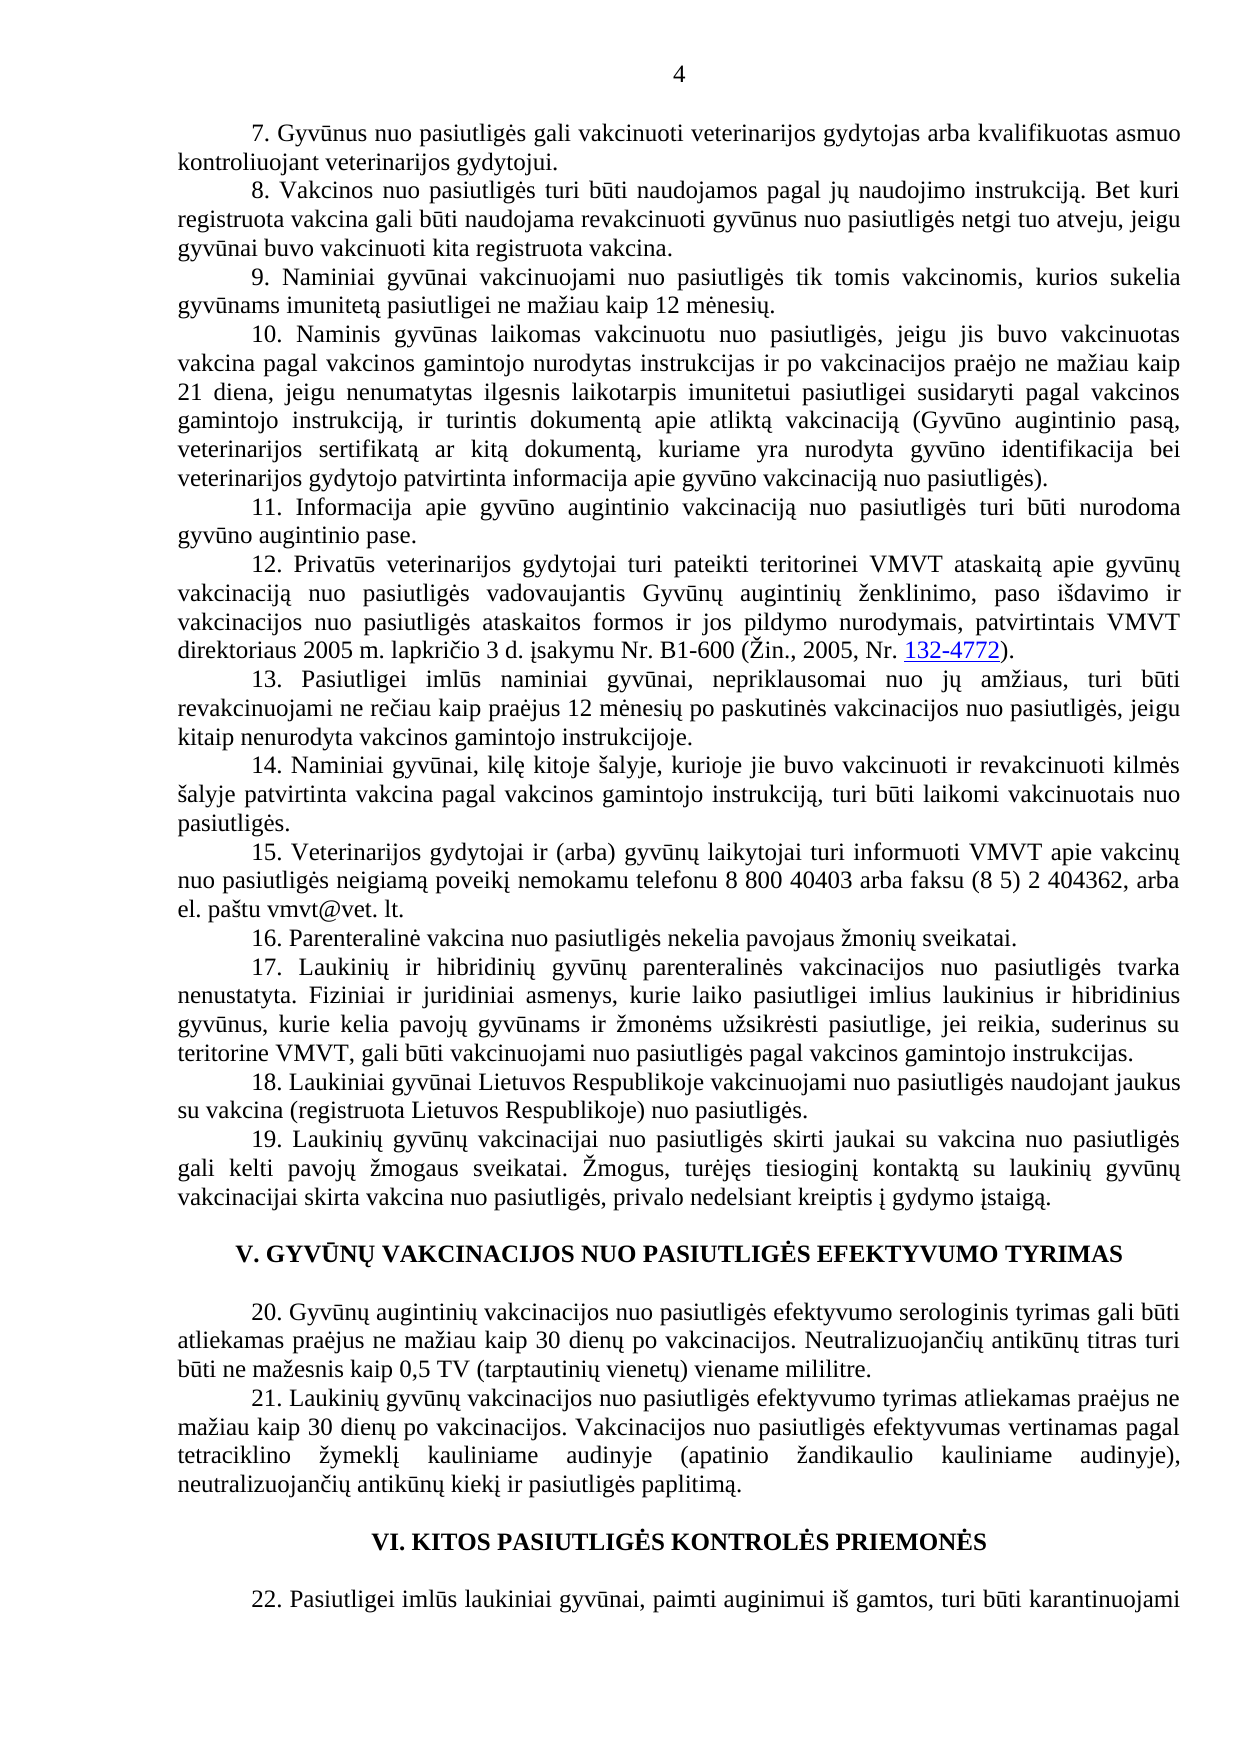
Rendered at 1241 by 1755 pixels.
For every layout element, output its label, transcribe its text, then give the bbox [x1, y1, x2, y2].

text 13. Pasiutligei imlūs naminiai gyvūnai, nepriklausomai nuo jų amžiaus, turi būti revakcinuojami ne rečiau kaip praėjus 12 mėnesių po paskutinės vakcinacijos nuo pasiutligės, jeigu kitaip nenurodyta vakcinos gamintojo instrukcijoje. [177, 664, 1181, 751]
text 16. Parenteralinė vakcina nuo pasiutligės nekelia pavojaus žmonių sveikatai. [177, 923, 1181, 952]
text 21. Laukinių gyvūnų vakcinacijos nuo pasiutligės efektyvumo tyrimas atliekamas praėjus ne mažiau kaip 30 dienų po vakcinacijos. Vakcinacijos nuo pasiutligės efektyvumas vertinamas pagal tetraciklino žymeklį kauliniame audinyje (apatinio žandikaulio kauliniame audinyje), neutralizuojančių antikūnų kiekį ir pasiutligės paplitimą. [177, 1383, 1181, 1498]
text 8. Vakcinos nuo pasiutligės turi būti naudojamos pagal jų naudojimo instrukciją. Bet kuri registruota vakcina gali būti naudojama revakcinuoti gyvūnus nuo pasiutligės netgi tuo atveju, jeigu gyvūnai buvo vakcinuoti kita registruota vakcina. [177, 176, 1181, 262]
text 12. Privatūs veterinarijos gydytojai turi pateikti teritorinei VMVT ataskaitą apie gyvūnų vakcinaciją nuo pasiutligės vadovaujantis Gyvūnų augintinių ženklinimo, paso išdavimo ir vakcinacijos nuo pasiutligės ataskaitos formos ir jos pildymo nurodymais, patvirtintais VMVT direktoriaus 2005 m. lapkričio 3 d. įsakymu Nr. B1-600 (Žin., 2005, Nr. 132-4772). [177, 549, 1181, 664]
text 7. Gyvūnus nuo pasiutligės gali vakcinuoti veterinarijos gydytojas arba kvalifikuotas asmuo kontroliuojant veterinarijos gydytojui. [177, 118, 1181, 176]
text 19. Laukinių gyvūnų vakcinacijai nuo pasiutligės skirti jaukai su vakcina nuo pasiutligės gali kelti pavojų žmogaus sveikatai. Žmogus, turėjęs tiesioginį kontaktą su laukinių gyvūnų vakcinacijai skirta vakcina nuo pasiutligės, privalo nedelsiant kreiptis į gydymo įstaigą. [177, 1124, 1181, 1211]
text 17. Laukinių ir hibridinių gyvūnų parenteralinės vakcinacijos nuo pasiutligės tvarka nenustatyta. Fiziniai ir juridiniai asmenys, kurie laiko pasiutligei imlius laukinius ir hibridinius gyvūnus, kurie kelia pavojų gyvūnams ir žmonėms užsikrėsti pasiutlige, jei reikia, suderinus su teritorine VMVT, gali būti vakcinuojami nuo pasiutligės pagal vakcinos gamintojo instrukcijas. [177, 952, 1181, 1067]
text VI. KITOS PASIUTLIGĖS KONTROLĖS PRIEMONĖS [177, 1527, 1181, 1556]
text 11. Informacija apie gyvūno augintinio vakcinaciją nuo pasiutligės turi būti nurodoma gyvūno augintinio pase. [177, 492, 1181, 549]
text V. GYVŪNŲ VAKCINACIJOS NUO PASIUTLIGĖS EFEKTYVUMO TYRIMAS [177, 1239, 1181, 1268]
text 9. Naminiai gyvūnai vakcinuojami nuo pasiutligės tik tomis vakcinomis, kurios sukelia gyvūnams imunitetą pasiutligei ne mažiau kaip 12 mėnesių. [177, 262, 1181, 319]
text 15. Veterinarijos gydytojai ir (arba) gyvūnų laikytojai turi informuoti VMVT apie vakcinų nuo pasiutligės neigiamą poveikį nemokamu telefonu 8 800 40403 arba faksu (8 5) 2 404362, arba el. paštu vmvt@vet. lt. [177, 837, 1181, 923]
text 10. Naminis gyvūnas laikomas vakcinuotu nuo pasiutligės, jeigu jis buvo vakcinuotas vakcina pagal vakcinos gamintojo nurodytas instrukcijas ir po vakcinacijos praėjo ne mažiau kaip 21 diena, jeigu nenumatytas ilgesnis laikotarpis imunitetui pasiutligei susidaryti pagal vakcinos gamintojo instrukciją, ir turintis dokumentą apie atliktą vakcinaciją (Gyvūno augintinio pasą, veterinarijos sertifikatą ar kitą dokumentą, kuriame yra nurodyta gyvūno identifikacija bei veterinarijos gydytojo patvirtinta informacija apie gyvūno vakcinaciją nuo pasiutligės). [177, 319, 1181, 492]
text 22. Pasiutligei imlūs laukiniai gyvūnai, paimti auginimui iš gamtos, turi būti karantinuojami [177, 1584, 1181, 1613]
text 14. Naminiai gyvūnai, kilę kitoje šalyje, kurioje jie buvo vakcinuoti ir revakcinuoti kilmės šalyje patvirtinta vakcina pagal vakcinos gamintojo instrukciją, turi būti laikomi vakcinuotais nuo pasiutligės. [177, 751, 1181, 837]
text 18. Laukiniai gyvūnai Lietuvos Respublikoje vakcinuojami nuo pasiutligės naudojant jaukus su vakcina (registruota Lietuvos Respublikoje) nuo pasiutligės. [177, 1067, 1181, 1124]
text 20. Gyvūnų augintinių vakcinacijos nuo pasiutligės efektyvumo serologinis tyrimas gali būti atliekamas praėjus ne mažiau kaip 30 dienų po vakcinacijos. Neutralizuojančių antikūnų titras turi būti ne mažesnis kaip 0,5 TV (tarptautinių vienetų) viename mililitre. [177, 1297, 1181, 1383]
